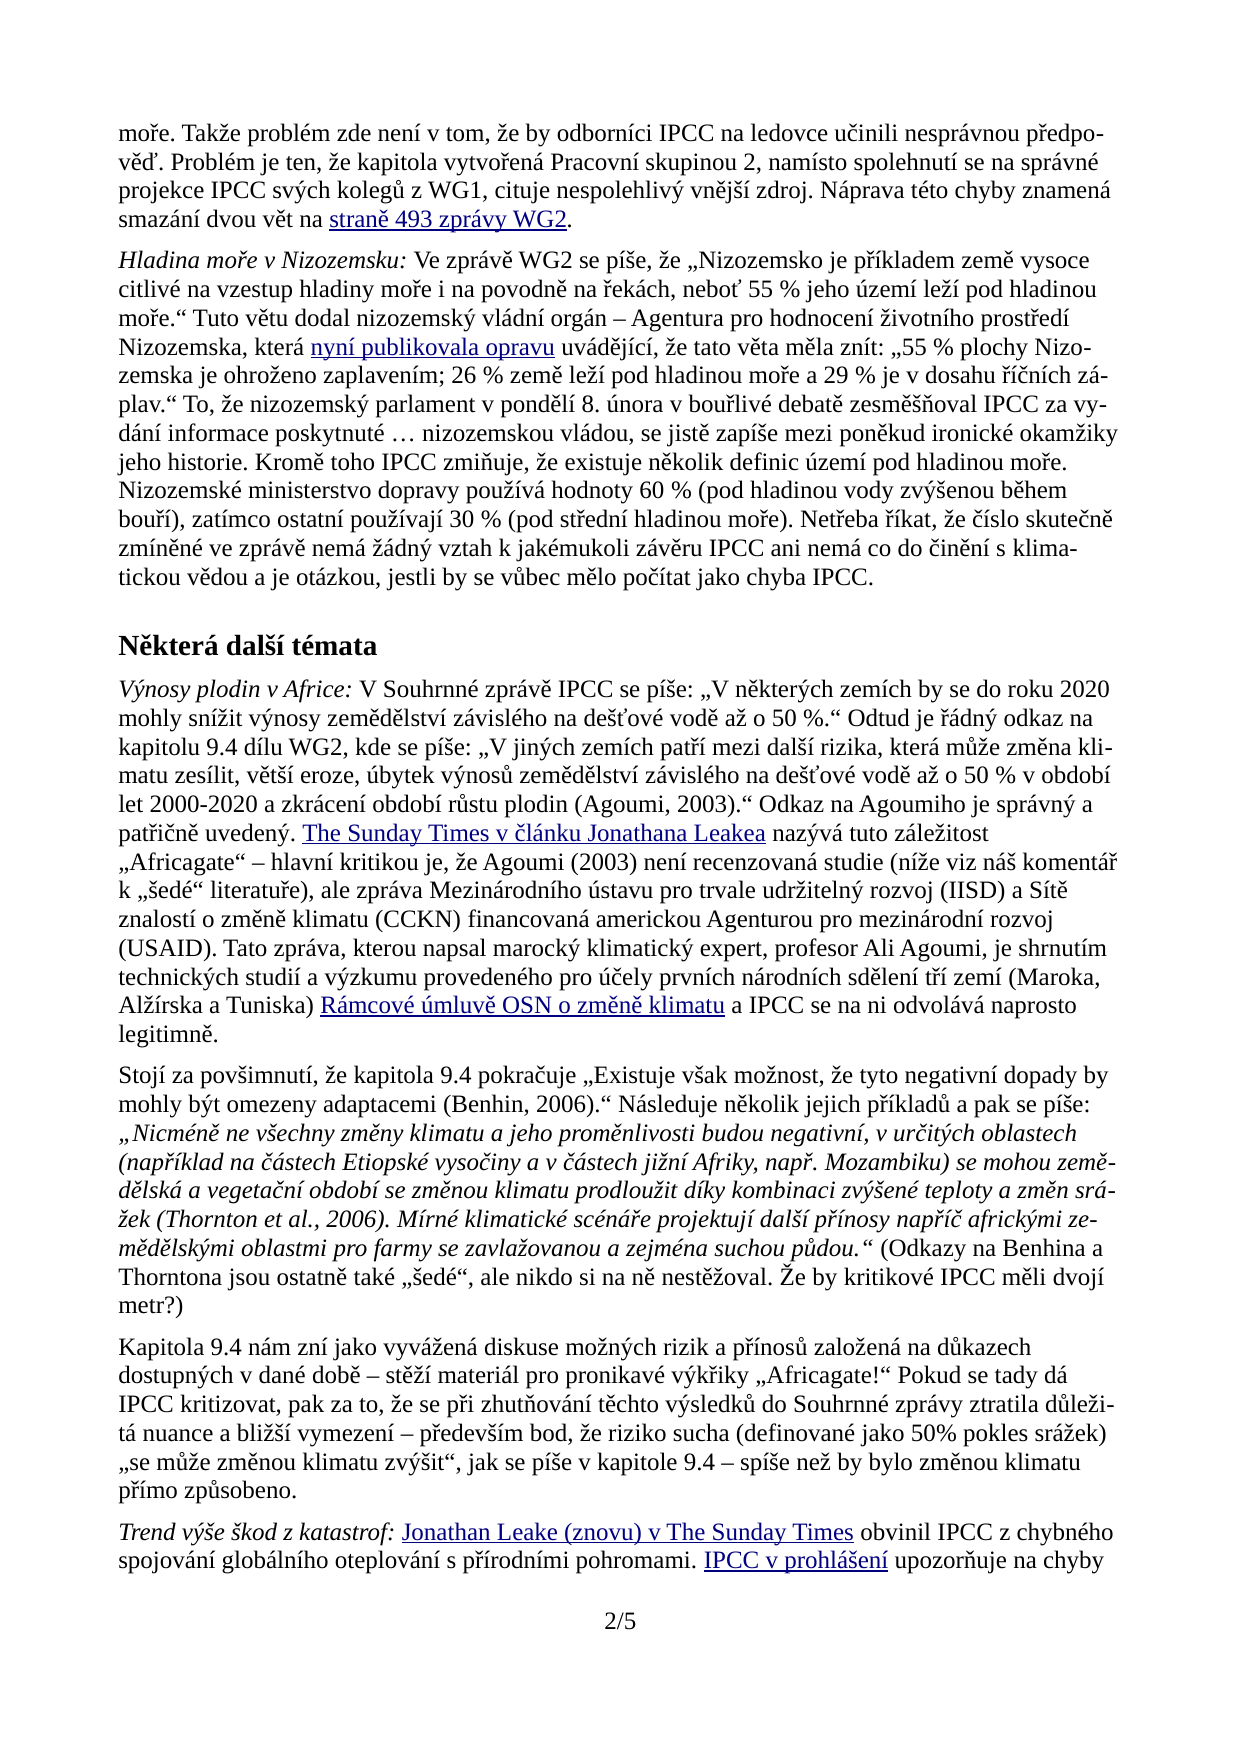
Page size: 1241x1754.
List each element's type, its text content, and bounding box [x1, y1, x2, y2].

text Kapitola 9.4 nám zní jako vyvážená diskuse možných rizik a přínosů založená na důkazech dostupných v dané době – stěží materiál pro pronikavé výkřiky „Africagate!“ Pokud se tady dá IPCC kritizovat, pak za to, že se při zhutňování těchto výsledků do Souhrnné zprávy ztratila důleži­tá nuance a bližší vymezení – především bod, že riziko sucha (definované jako 50% pokles srážek) „se může změnou klimatu zvýšit“, jak se píše v kapitole 9.4 – spíše než by bylo změnou klimatu přímo způsobeno. [118, 1332, 1122, 1504]
text Hladina moře v Nizozemsku: Ve zprávě WG2 se píše, že „Nizozemsko je příkladem země vysoce citlivé na vzestup hladiny moře i na povodně na řekách, neboť 55 % jeho území leží pod hladinou moře.“ Tuto větu dodal nizozemský vládní orgán – Agentura pro hodnocení životního prostředí Nizozemska, která nyní publikovala opravu uvádějící, že tato věta měla znít: „55 % plochy Nizo­zemska je ohroženo zaplavením; 26 % země leží pod hladinou moře a 29 % je v dosahu říčních zá­plav.“ To, že nizozemský parlament v pondělí 8. února v bouřlivé debatě zesměšňoval IPCC za vy­dání informace poskytnuté … nizozemskou vládou, se jistě zapíše mezi poněkud ironické okamžiky jeho historie. Kromě toho IPCC zmiňuje, že existuje několik definic území pod hladinou moře. Nizozemské ministerstvo dopravy používá hodnoty 60 % (pod hladinou vody zvýšenou během bouří), zatímco ostatní používají 30 % (pod střední hladinou moře). Netřeba říkat, že číslo skutečně zmíněné ve zprávě nemá žádný vztah k jakémukoli závěru IPCC ani nemá co do činění s klima­tickou vědou a je otázkou, jestli by se vůbec mělo počítat jako chyba IPCC. [118, 246, 1122, 591]
text Stojí za povšimnutí, že kapitola 9.4 pokračuje „Existuje však možnost, že tyto negativní dopady by mohly být omezeny adaptacemi (Benhin, 2006).“ Následuje několik jejich příkladů a pak se píše: „Nicméně ne všechny změny klimatu a jeho proměnlivosti budou negativní, v určitých oblastech (například na částech Etiopské vysočiny a v částech jižní Afriky, např. Mozambiku) se mohou země­dělská a vegetační období se změnou klimatu prodloužit díky kombinaci zvýšené teploty a změn srá­žek (Thornton et al., 2006). Mírné klimatické scénáře projektují další přínosy napříč africkými ze­mědělskými oblastmi pro farmy se zavlažovanou a zejména suchou půdou.“ (Odkazy na Benhina a Thorntona jsou ostatně také „šedé“, ale nikdo si na ně nestěžoval. Že by kritikové IPCC měli dvojí metr?) [118, 1060, 1122, 1319]
text moře. Takže problém zde není v tom, že by odborníci IPCC na ledovce učinili nesprávnou předpo­věď. Problém je ten, že kapitola vytvořená Pracovní skupinou 2, namísto spolehnutí se na správné projekce IPCC svých kolegů z WG1, cituje nespolehlivý vnější zdroj. Náprava této chyby znamená smazání dvou vět na straně 493 zprávy WG2. [118, 118, 1122, 233]
subtitle Některá další témata [118, 628, 1122, 662]
text Výnosy plodin v Africe: V Souhrnné zprávě IPCC se píše: „V některých zemích by se do roku 2020 mohly snížit výnosy zemědělství závislého na dešťové vodě až o 50 %.“ Odtud je řádný odkaz na kapitolu 9.4 dílu WG2, kde se píše: „V jiných zemích patří mezi další rizika, která může změna kli­matu zesílit, větší eroze, úbytek výnosů zemědělství závislého na dešťové vodě až o 50 % v období let 2000-2020 a zkrácení období růstu plodin (Agoumi, 2003).“ Odkaz na Agoumiho je správný a patřičně uvedený. The Sunday Times v článku Jonathana Leakea nazývá tuto záležitost „Africagate“ – hlavní kritikou je, že Agoumi (2003) není recenzovaná studie (níže viz náš ko­mentář k „šedé“ literatuře), ale zpráva Mezinárodního ústavu pro trvale udržitelný rozvoj (IISD) a Sítě znalostí o změně klimatu (CCKN) financovaná americkou Agenturou pro mezinárodní rozvoj (USAID). Tato zpráva, kterou napsal marocký klimatický expert, profesor Ali Agoumi, je shrnutím tech­nických studií a výzkumu provedeného pro účely prvních národních sdělení tří zemí (Maroka, Al­žírska a Tuniska) Rámcové úmluvě OSN o změně klimatu a IPCC se na ni odvolává naprosto legi­timně. [118, 674, 1122, 1048]
text Trend výše škod z katastrof: Jonathan Leake (znovu) v The Sunday Times obvinil IPCC z chybného spojování globálního oteplování s přírodními pohromami. IPCC v prohlášení upozorňuje na chyby [118, 1517, 1122, 1574]
